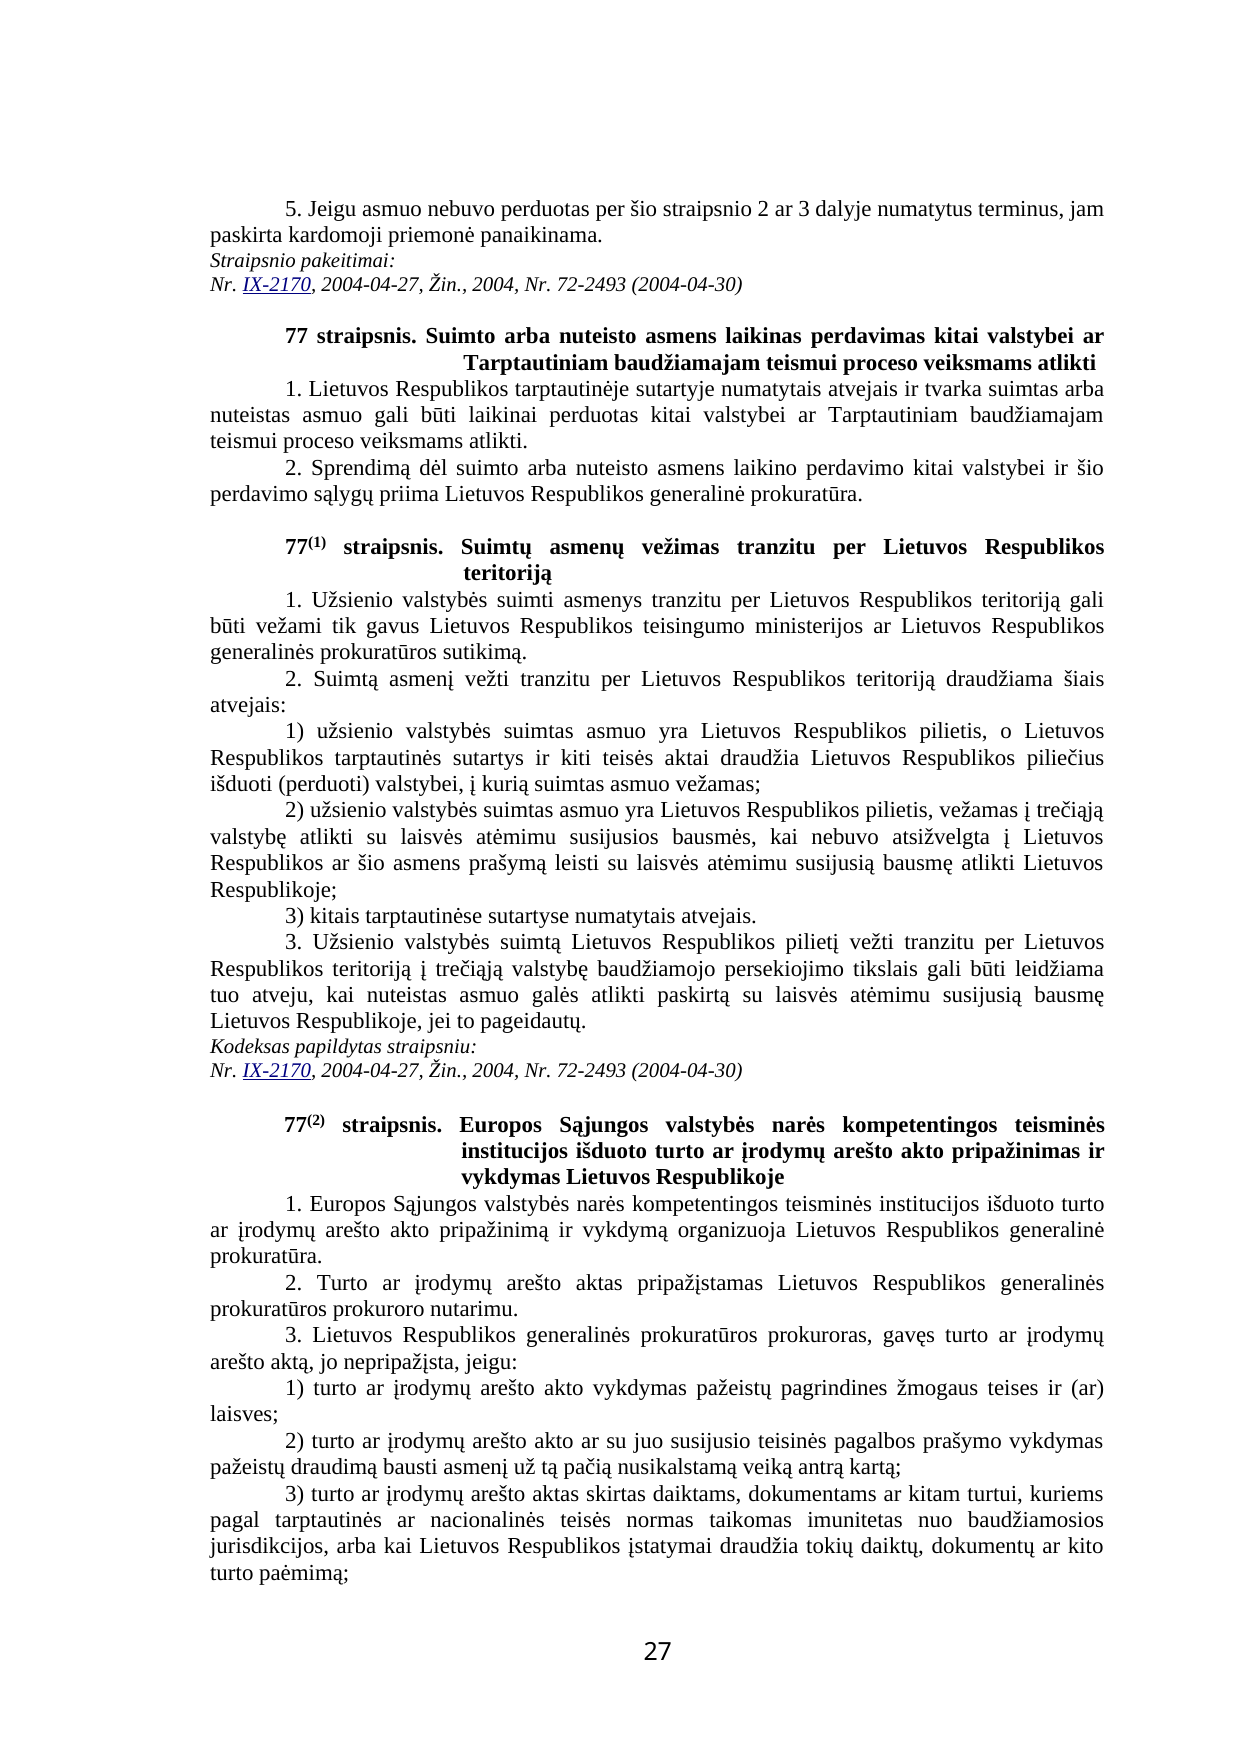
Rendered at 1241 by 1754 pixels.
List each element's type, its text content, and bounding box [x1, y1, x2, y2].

text 77(1) straipsnis. Suimtų asmenų vežimas tranzitu per Lietuvos Respublikos teritoriją [285, 533, 1106, 586]
text 77 straipsnis. Suimto arba nuteisto asmens laikinas perdavimas kitai valstybei ar Tarptautiniam baudžiamajam teismui proceso veiksmams atlikti [285, 322, 1106, 375]
text 2) užsienio valstybės suimtas asmuo yra Lietuvos Respublikos pilietis, vežamas į trečiąją valstybę atlikti su laisvės atėmimu susijusios bausmės, kai nebuvo atsižvelgta į Lietuvos Respublikos ar šio asmens prašymą leisti su laisvės atėmimu susijusią bausmę atlikti Lietuvos Respublikoje; [210, 797, 1106, 902]
text 2. Turto ar įrodymų arešto aktas pripažįstamas Lietuvos Respublikos generalinės prokuratūros prokuroro nutarimu. [210, 1269, 1106, 1321]
text Nr. IX-2170, 2004-04-27, Žin., 2004, Nr. 72-2493 (2004-04-30) [210, 1058, 1106, 1082]
text 2. Sprendimą dėl suimto arba nuteisto asmens laikino perdavimo kitai valstybei ir šio perdavimo sąlygų priima Lietuvos Respublikos generalinė prokuratūra. [210, 454, 1106, 507]
text 2) turto ar įrodymų arešto akto ar su juo susijusio teisinės pagalbos prašymo vykdymas pažeistų draudimą bausti asmenį už tą pačią nusikalstamą veiką antrą kartą; [210, 1427, 1106, 1479]
text 1. Europos Sąjungos valstybės narės kompetentingos teisminės institucijos išduoto turto ar įrodymų arešto akto pripažinimą ir vykdymą organizuoja Lietuvos Respublikos generalinė prokuratūra. [210, 1190, 1106, 1269]
text Kodeksas papildytas straipsniu: [210, 1034, 1106, 1058]
text 77(2) straipsnis. Europos Sąjungos valstybės narės kompetentingos teisminės institucijos išduoto turto ar įrodymų arešto akto pripažinimas ir vykdymas Lietuvos Respublikoje [284, 1111, 1106, 1190]
text 5. Jeigu asmuo nebuvo perduotas per šio straipsnio 2 ar 3 dalyje numatytus terminus, jam paskirta kardomoji priemonė panaikinama. [210, 195, 1106, 248]
text Straipsnio pakeitimai: [210, 248, 1106, 272]
text 3. Lietuvos Respublikos generalinės prokuratūros prokuroras, gavęs turto ar įrodymų arešto aktą, jo nepripažįsta, jeigu: [210, 1321, 1106, 1374]
text 1) užsienio valstybės suimtas asmuo yra Lietuvos Respublikos pilietis, o Lietuvos Respublikos tarptautinės sutartys ir kiti teisės aktai draudžia Lietuvos Respublikos piliečius išduoti (perduoti) valstybei, į kurią suimtas asmuo vežamas; [210, 717, 1106, 797]
text 3. Užsienio valstybės suimtą Lietuvos Respublikos pilietį vežti tranzitu per Lietuvos Respublikos teritoriją į trečiąją valstybę baudžiamojo persekiojimo tikslais gali būti leidžiama tuo atveju, kai nuteistas asmuo galės atlikti paskirtą su laisvės atėmimu susijusią bausmę Lietuvos Respublikoje, jei to pageidautų. [210, 928, 1106, 1034]
text 3) kitais tarptautinėse sutartyse numatytais atvejais. [210, 902, 1106, 928]
text 1) turto ar įrodymų arešto akto vykdymas pažeistų pagrindines žmogaus teises ir (ar) laisves; [210, 1374, 1106, 1427]
text 3) turto ar įrodymų arešto aktas skirtas daiktams, dokumentams ar kitam turtui, kuriems pagal tarptautinės ar nacionalinės teisės normas taikomas imunitetas nuo baudžiamosios jurisdikcijos, arba kai Lietuvos Respublikos įstatymai draudžia tokių daiktų, dokumentų ar kito turto paėmimą; [210, 1479, 1106, 1585]
text 2. Suimtą asmenį vežti tranzitu per Lietuvos Respublikos teritoriją draudžiama šiais atvejais: [210, 665, 1106, 717]
text Nr. IX-2170, 2004-04-27, Žin., 2004, Nr. 72-2493 (2004-04-30) [210, 272, 1106, 296]
text 1. Lietuvos Respublikos tarptautinėje sutartyje numatytais atvejais ir tvarka suimtas arba nuteistas asmuo gali būti laikinai perduotas kitai valstybei ar Tarptautiniam baudžiamajam teismui proceso veiksmams atlikti. [210, 375, 1106, 454]
text 1. Užsienio valstybės suimti asmenys tranzitu per Lietuvos Respublikos teritoriją gali būti vežami tik gavus Lietuvos Respublikos teisingumo ministerijos ar Lietuvos Respublikos generalinės prokuratūros sutikimą. [210, 586, 1106, 665]
